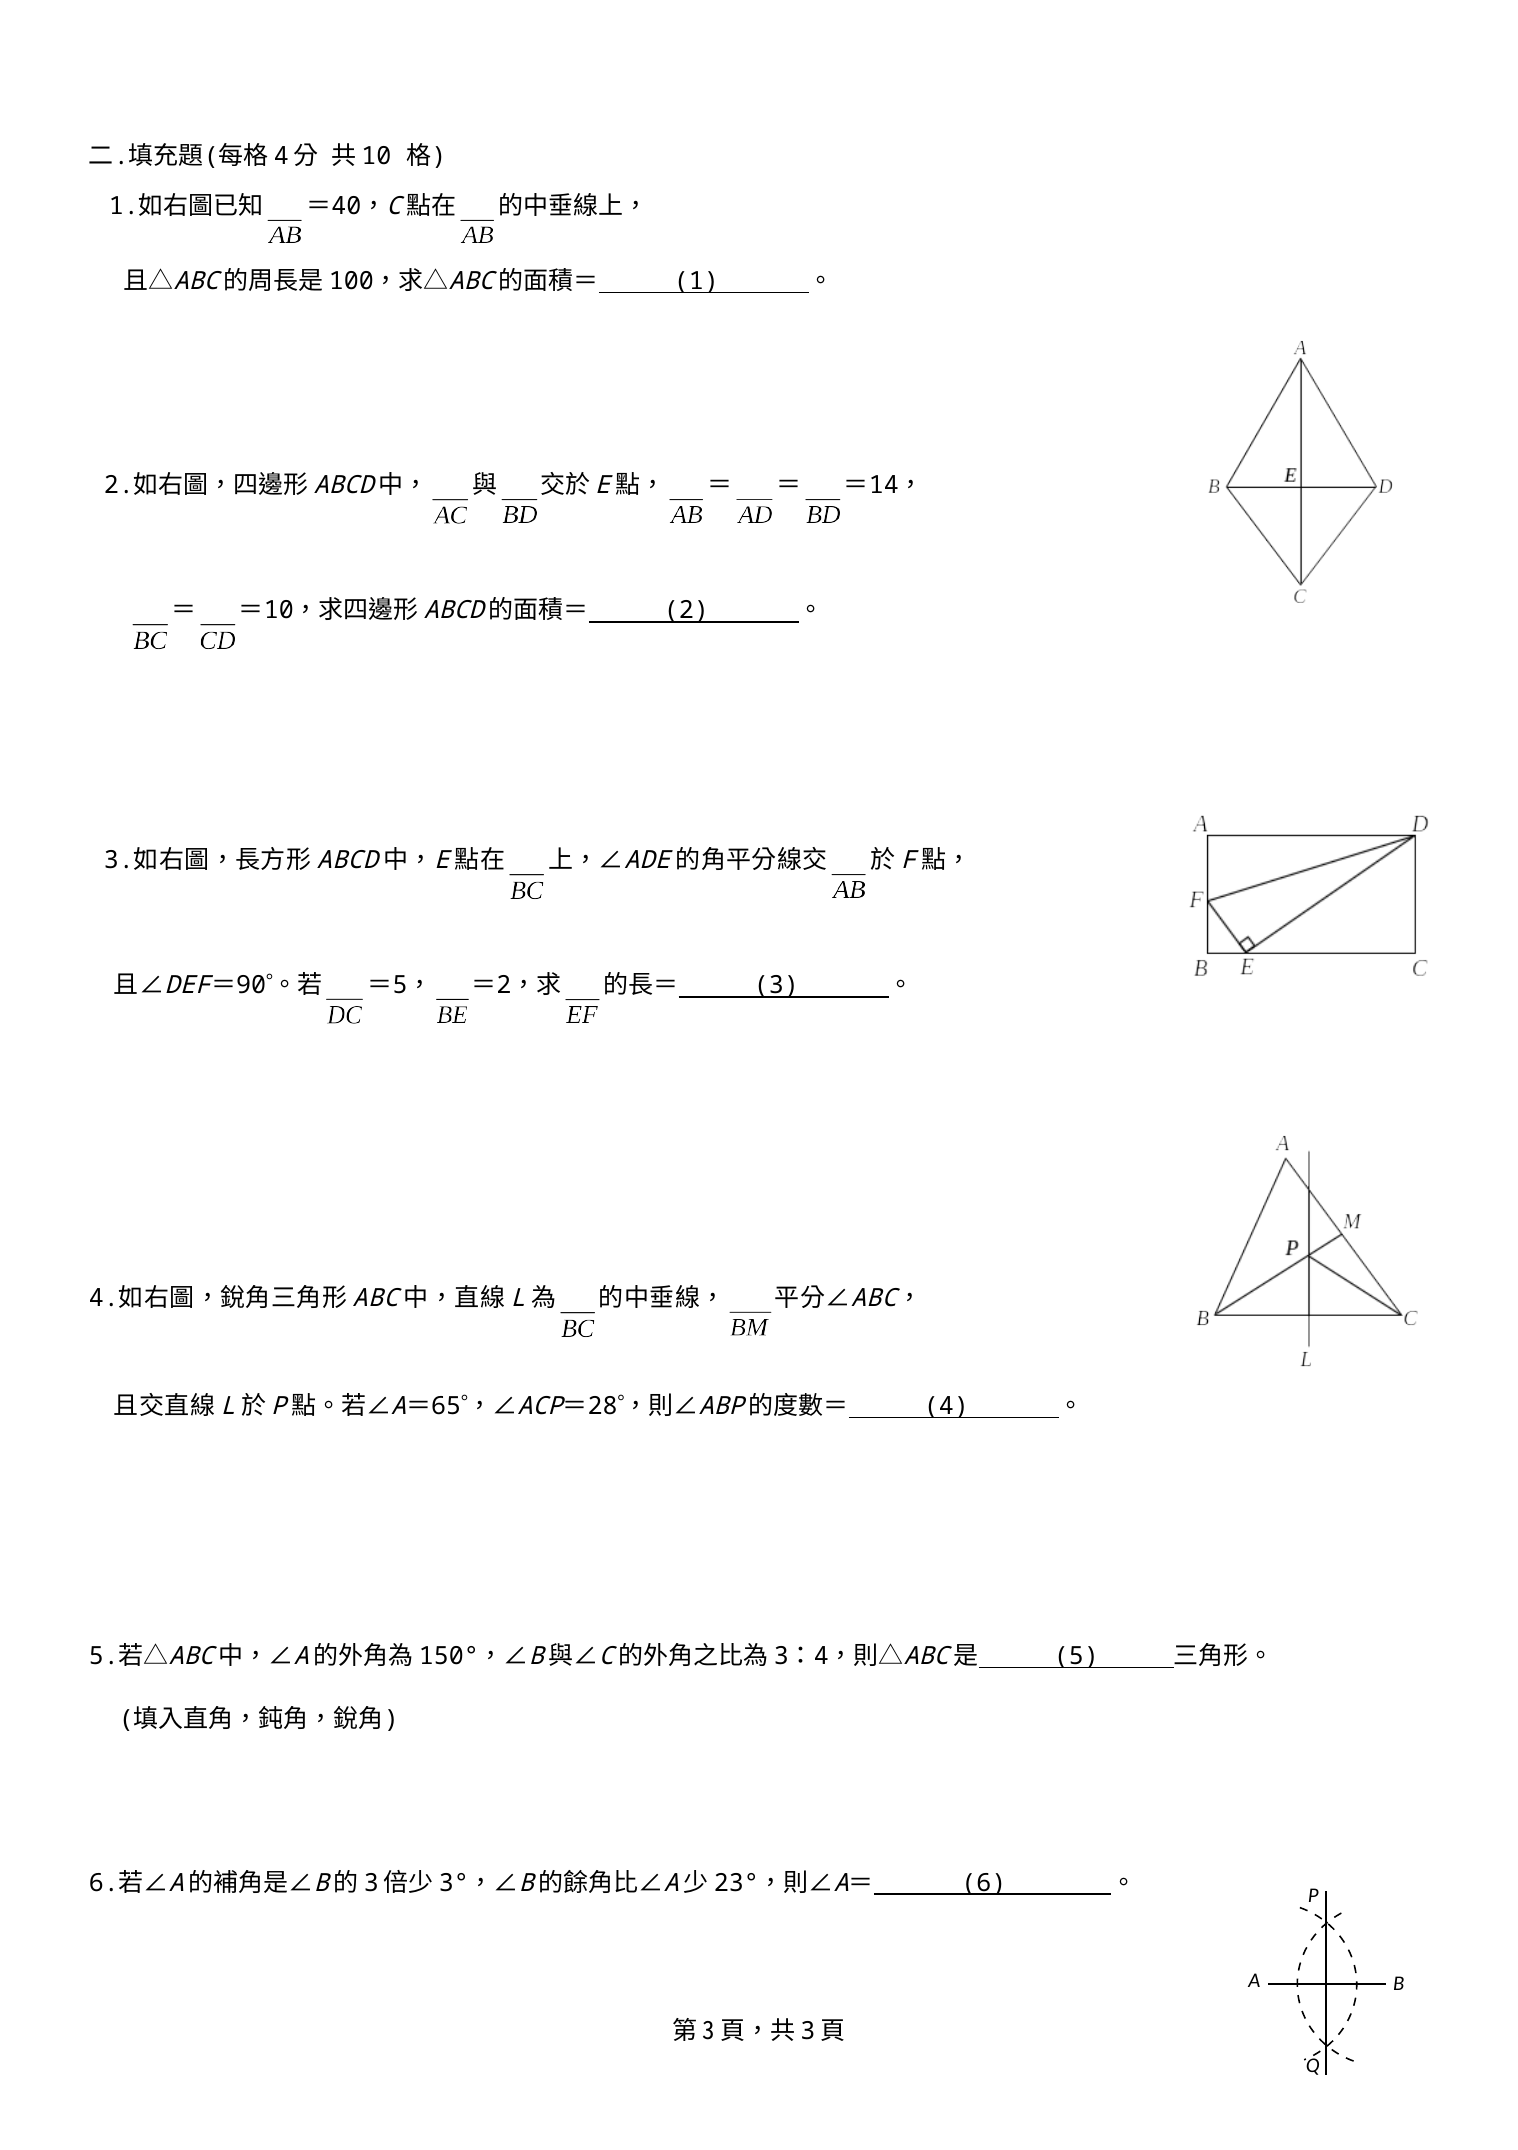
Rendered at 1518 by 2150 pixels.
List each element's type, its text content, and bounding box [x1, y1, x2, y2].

text 2.如右圖，四邊形ABCD中，與交於E點，＝＝＝14， [104, 424, 1270, 549]
text 二.填充題(每格4分 共10 格) [89, 112, 1429, 174]
text 1.如右圖已知＝40，C點在的中垂線上， 且△ABC的周長是100，求△ABC的面積＝ (1) 。 [94, 174, 1429, 299]
text 4.如右圖，銳角三角形ABC中，直線L為的中垂線，平分∠ABC， [89, 1237, 1429, 1362]
text 5.若△ABC中，∠A的外角為150°，∠B與∠C的外角之比為3：4，則△ABC是 (5) 三角形。 [89, 1612, 1429, 1674]
text 6.若∠A的補角是∠B的3倍少3°，∠B的餘角比∠A少23°，則∠A＝ (6) 。 [89, 1862, 1429, 1898]
text [1331, 424, 1429, 549]
text 3.如右圖，長方形ABCD中，E點在上，∠ADE的角平分線交於F點， [89, 799, 1429, 924]
text 且∠DEF＝90。若＝5，＝2，求的長＝ (3) 。 [114, 924, 1429, 1049]
text 且交直線L於P點。若∠A＝65，∠ACP＝28，則∠ABP的度數＝ (4) 。 [114, 1362, 1429, 1424]
text ＝＝10，求四邊形ABCD的面積＝ (2) 。 [104, 549, 1429, 737]
text (填入直角，鈍角，銳角) [89, 1674, 1429, 1737]
